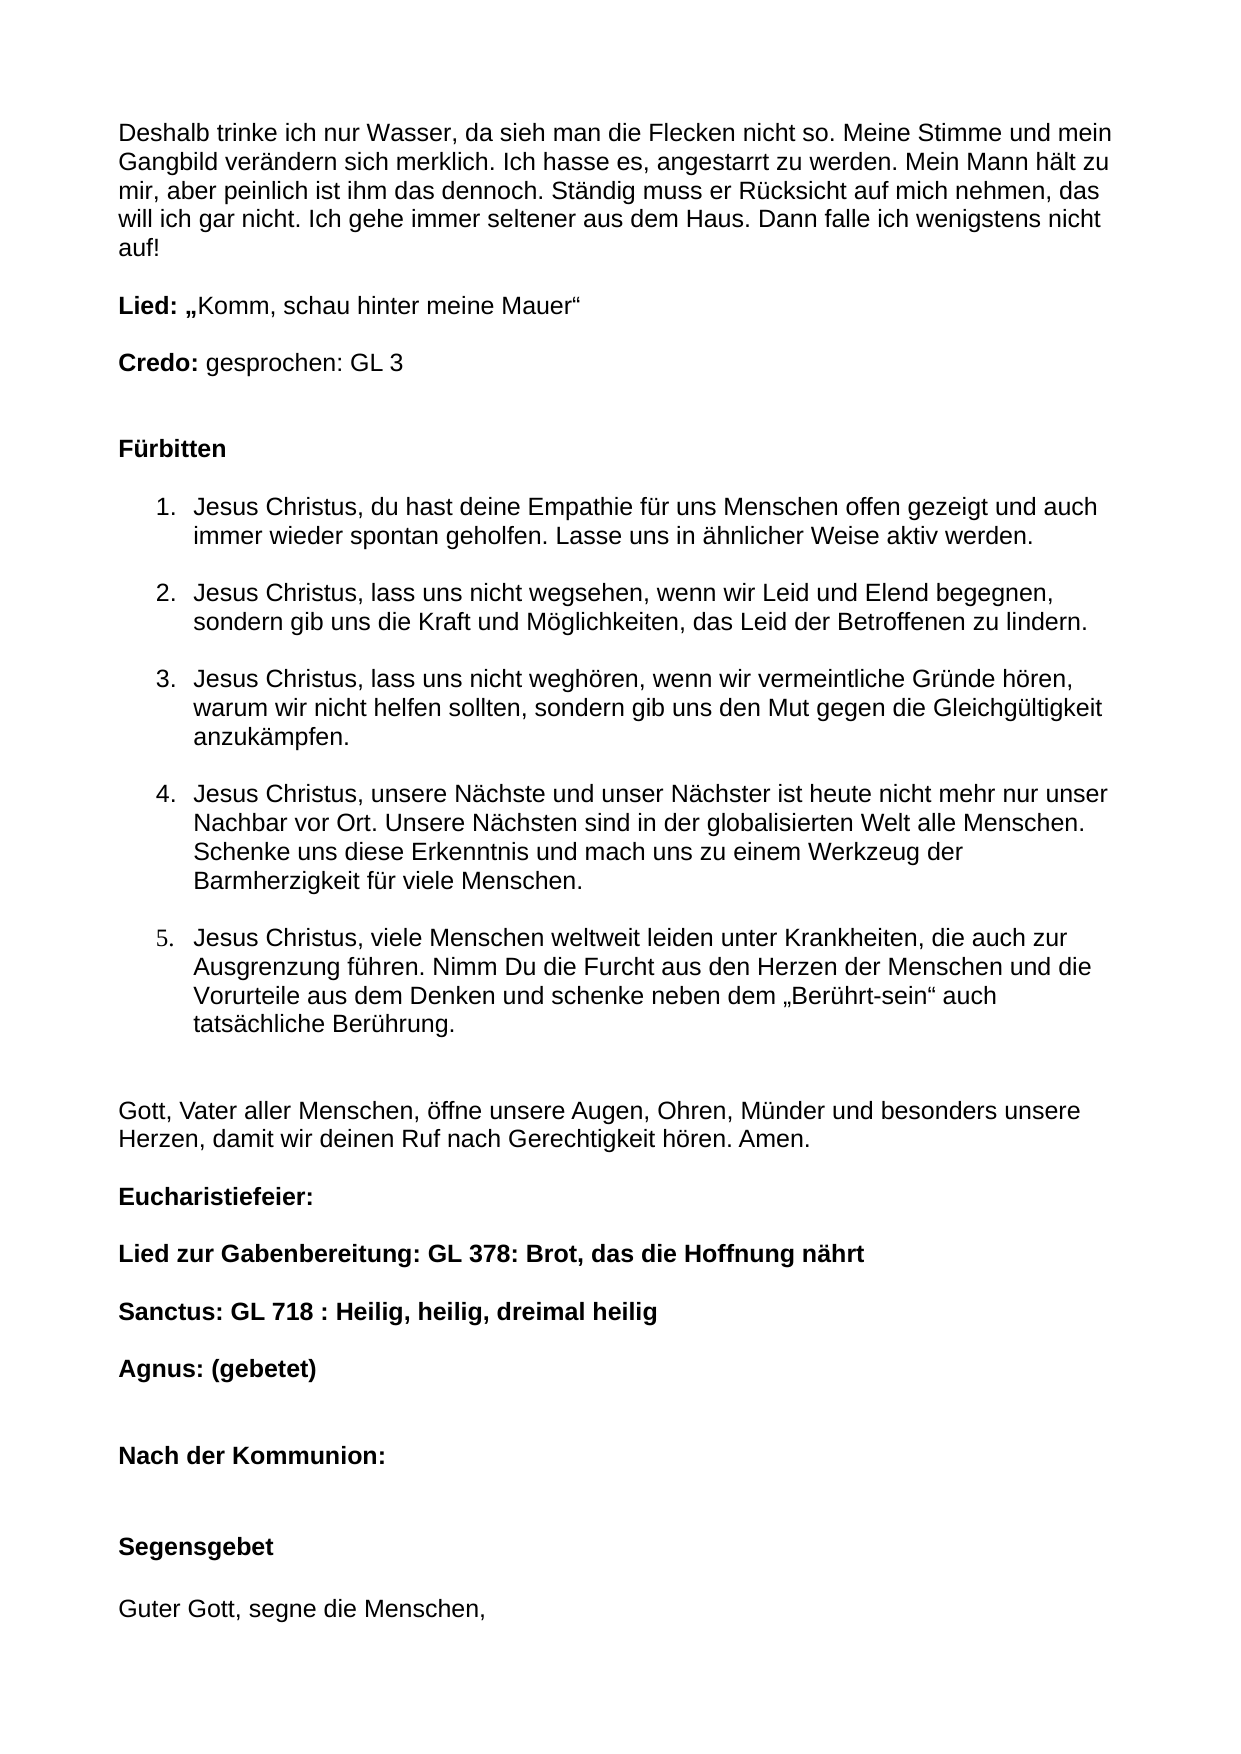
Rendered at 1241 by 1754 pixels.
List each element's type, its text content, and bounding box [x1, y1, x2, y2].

text Credo: gesprochen: GL 3 [118, 348, 1122, 377]
text Sanctus: GL 718 : Heilig, heilig, dreimal heilig [118, 1297, 1122, 1326]
text Eucharistiefeier: [118, 1182, 1122, 1211]
text Nach der Kommunion: [118, 1441, 1122, 1469]
list Jesus Christus, lass uns nicht wegsehen, wenn wir Leid und Elend begegnen, sondern gib uns die Kraft und Möglichkeiten, das Leid der Betroffenen zu lindern. [156, 578, 1122, 636]
text Fürbitten [118, 434, 1122, 463]
text Agnus: (gebetet) [118, 1354, 1122, 1383]
text Deshalb trinke ich nur Wasser, da sieh man die Flecken nicht so. Meine Stimme und mein Gangbild verändern sich merklich. Ich hasse es, angestarrt zu werden. Mein Mann hält zu mir, aber peinlich ist ihm das dennoch. Ständig muss er Rücksicht auf mich nehmen, das will ich gar nicht. Ich gehe immer seltener aus dem Haus. Dann falle ich wenigstens nicht auf! [118, 118, 1122, 262]
text Guter Gott, segne die Menschen, [118, 1594, 1122, 1623]
list Jesus Christus, viele Menschen weltweit leiden unter Krankheiten, die auch zur Ausgrenzung füh­ren. Nimm Du die Furcht aus den Herzen der Menschen und die Vorurteile aus dem Denken und schenke neben dem „Berührt-sein“ auch tatsächliche Berührung. [156, 923, 1122, 1038]
list Jesus Christus, lass uns nicht weghören, wenn wir vermeintliche Gründe hören, warum wir nicht helfen sollten, sondern gib uns den Mut gegen die Gleichgültigkeit anzukämpfen. [156, 664, 1122, 751]
list Jesus Christus, unsere Nächste und unser Nächster ist heute nicht mehr nur unser Nachbar vor Ort. Unsere Nächsten sind in der globalisierten Welt alle Menschen. Schenke uns diese Erkenntnis und mach uns zu einem Werkzeug der Barmherzigkeit für viele Menschen. [156, 779, 1122, 894]
text Lied: „Komm, schau hinter meine Mauer“ [118, 291, 1122, 319]
text Gott, Vater aller Menschen, öffne unsere Augen, Ohren, Münder und besonders unsere Herzen, damit wir deinen Ruf nach Gerechtigkeit hören. Amen. [118, 1096, 1122, 1153]
list Jesus Christus, du hast deine Empathie für uns Menschen offen gezeigt und auch immer wieder spontan geholfen. Lasse uns in ähnlicher Weise aktiv werden. [156, 492, 1122, 549]
text Segensgebet [118, 1527, 1122, 1560]
text Lied zur Gabenbereitung: GL 378: Brot, das die Hoffnung nährt [118, 1239, 1122, 1268]
